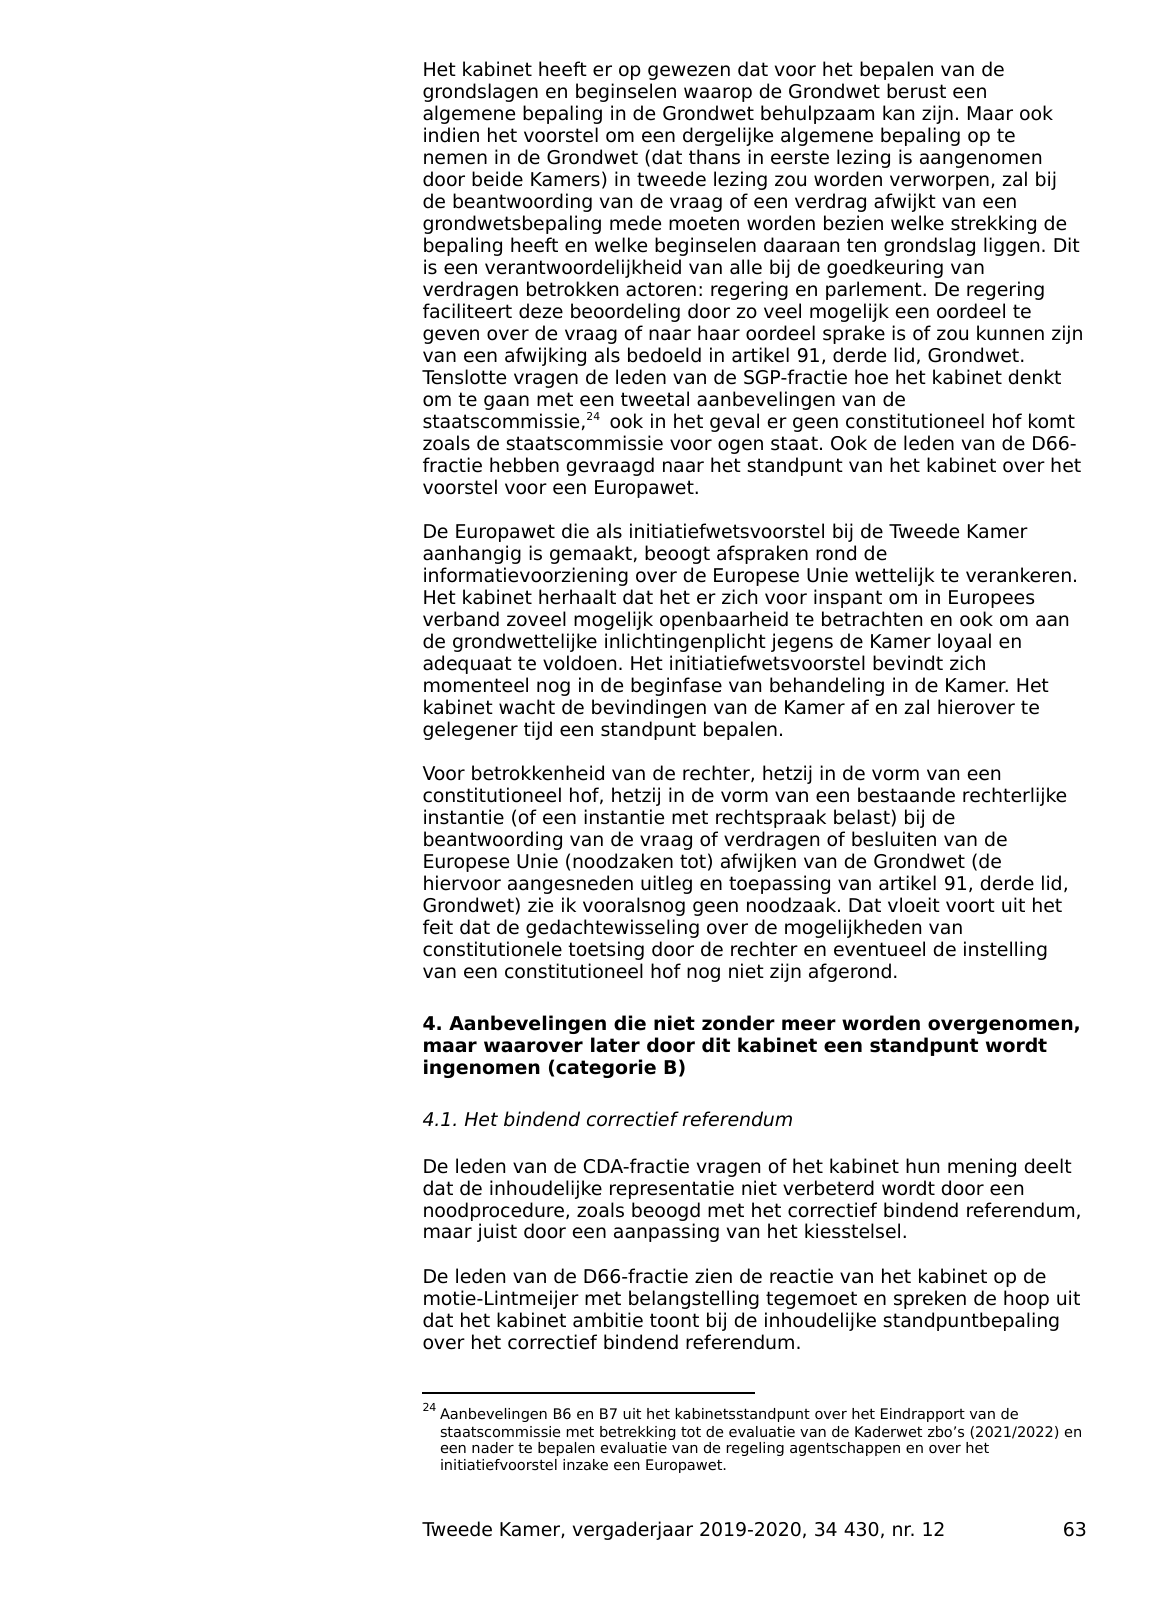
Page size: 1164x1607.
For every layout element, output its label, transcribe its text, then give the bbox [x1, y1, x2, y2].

subtitle 4. Aanbevelingen die niet zonder meer worden overgenomen, maar waarover later door dit kabinet een standpunt wordt ingenomen (categorie B) [422, 1013, 1087, 1078]
text Voor betrokkenheid van de rechter, hetzij in de vorm van een constitutioneel hof, hetzij in de vorm van een bestaande rechterlijke instantie (of een instantie met rechtspraak belast) bij de beantwoording van de vraag of verdragen of besluiten van de Europese Unie (noodzaken tot) afwijken van de Grondwet (de hiervoor aangesneden uitleg en toepassing van artikel 91, derde lid, Grondwet) zie ik vooralsnog geen noodzaak. Dat vloeit voort uit het feit dat de gedachtewisseling over de mogelijkheden van constitutionele toetsing door de rechter en eventueel de instelling van een constitutioneel hof nog niet zijn afgerond. [422, 763, 1087, 983]
subtitle 4.1. Het bindend correctief referendum [422, 1108, 1087, 1131]
text Aanbevelingen B6 en B7 uit het kabinetsstandpunt over het Eindrapport van de staatscommissie met betrekking tot de evaluatie van de Kaderwet zbo’s (2021/2022) en een nader te bepalen evaluatie van de regeling agentschappen en over het initiatiefvoorstel inzake een Europawet. [422, 1402, 1087, 1474]
text De Europawet die als initiatiefwetsvoorstel bij de Tweede Kamer aanhangig is gemaakt, beoogt afspraken rond de informatievoorziening over de Europese Unie wettelijk te verankeren. Het kabinet herhaalt dat het er zich voor inspant om in Europees verband zoveel mogelijk openbaarheid te betrachten en ook om aan de grondwettelijke inlichtingenplicht jegens de Kamer loyaal en adequaat te voldoen. Het initiatiefwetsvoorstel bevindt zich momenteel nog in de beginfase van behandeling in de Kamer. Het kabinet wacht de bevindingen van de Kamer af en zal hierover te gelegener tijd een standpunt bepalen. [422, 521, 1087, 741]
text Tenslotte vragen de leden van de SGP-fractie hoe het kabinet denkt om te gaan met een tweetal aanbevelingen van de staatscommissie, ook in het geval er geen constitutioneel hof komt zoals de staatscommissie voor ogen staat. Ook de leden van de D66-fractie hebben gevraagd naar het standpunt van het kabinet over het voorstel voor een Europawet. [422, 367, 1087, 499]
text De leden van de CDA-fractie vragen of het kabinet hun mening deelt dat de inhoudelijke representatie niet verbeterd wordt door een noodprocedure, zoals beoogd met het correctief bindend referendum, maar juist door een aanpassing van het kiesstelsel. [422, 1156, 1087, 1243]
text De leden van de D66-fractie zien de reactie van het kabinet op de motie-Lintmeijer met belangstelling tegemoet en spreken de hoop uit dat het kabinet ambitie toont bij de inhoudelijke standpuntbepaling over het correctief bindend referendum. [422, 1266, 1087, 1353]
text Het kabinet heeft er op gewezen dat voor het bepalen van de grondslagen en beginselen waarop de Grondwet berust een algemene bepaling in de Grondwet behulpzaam kan zijn. Maar ook indien het voorstel om een dergelijke algemene bepaling op te nemen in de Grondwet (dat thans in eerste lezing is aangenomen door beide Kamers) in tweede lezing zou worden verworpen, zal bij de beantwoording van de vraag of een verdrag afwijkt van een grondwetsbepaling mede moeten worden bezien welke strekking de bepaling heeft en welke beginselen daaraan ten grondslag liggen. Dit is een verantwoordelijkheid van alle bij de goedkeuring van verdragen betrokken actoren: regering en parlement. De regering faciliteert deze beoordeling door zo veel mogelijk een oordeel te geven over de vraag of naar haar oordeel sprake is of zou kunnen zijn van een afwijking als bedoeld in artikel 91, derde lid, Grondwet. [422, 59, 1087, 367]
